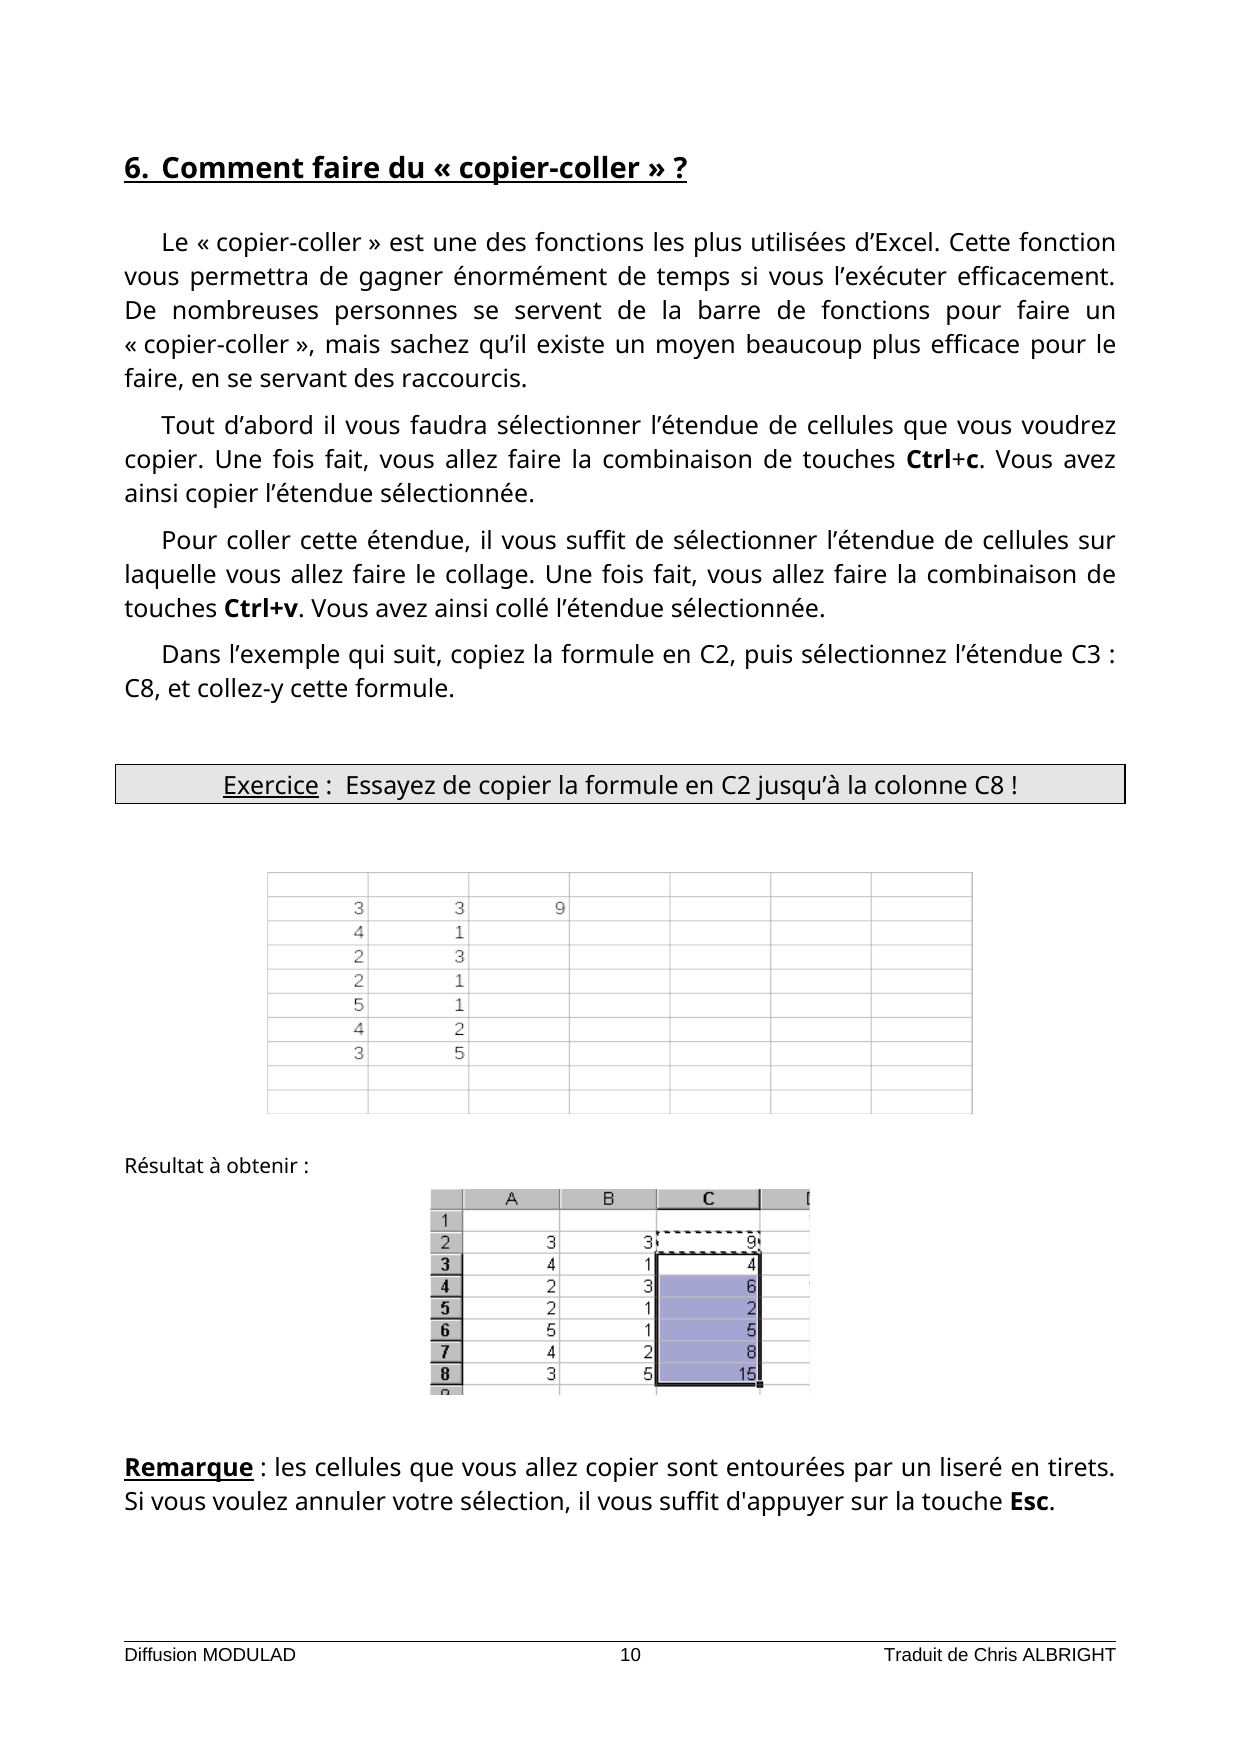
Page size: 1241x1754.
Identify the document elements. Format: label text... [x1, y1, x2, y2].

subtitle 6. Comment faire du « copier-coller » ? [124, 148, 1116, 187]
text Dans l’exemple qui suit, copiez la formule en C2, puis sélectionnez l’étendue C3 : C8, et collez-y cette formule. [124, 637, 1116, 705]
text Exercice : Essayez de copier la formule en C2 jusqu’à la colonne C8 ! [116, 765, 1124, 803]
text Tout d’abord il vous faudra sélectionner l’étendue de cellules que vous voudrez copier. Une fois fait, vous allez faire la combinaison de touches Ctrl+c. Vous avez ainsi copier l’étendue sélectionnée. [124, 408, 1116, 510]
text Pour coller cette étendue, il vous suffit de sélectionner l’étendue de cellules sur laquelle vous allez faire le collage. Une fois fait, vous allez faire la combinaison de touches Ctrl+v. Vous avez ainsi collé l’étendue sélectionnée. [124, 522, 1116, 624]
text Remarque : les cellules que vous allez copier sont entourées par un liseré en tirets. Si vous voulez annuler votre sélection, il vous suffit d'appuyer sur la touche Esc. [124, 1450, 1116, 1518]
picture [430, 1189, 810, 1395]
text Résultat à obtenir : [124, 1152, 1116, 1180]
text Le « copier-coller » est une des fonctions les plus utilisées d’Excel. Cette fonction vous permettra de gagner énormément de temps si vous l’exécuter efficacement. De nombreuses personnes se servent de la barre de fonctions pour faire un « copier-coller », mais sachez qu’il existe un moyen beaucoup plus efficace pour le faire, en se servant des raccourcis. [124, 225, 1116, 395]
